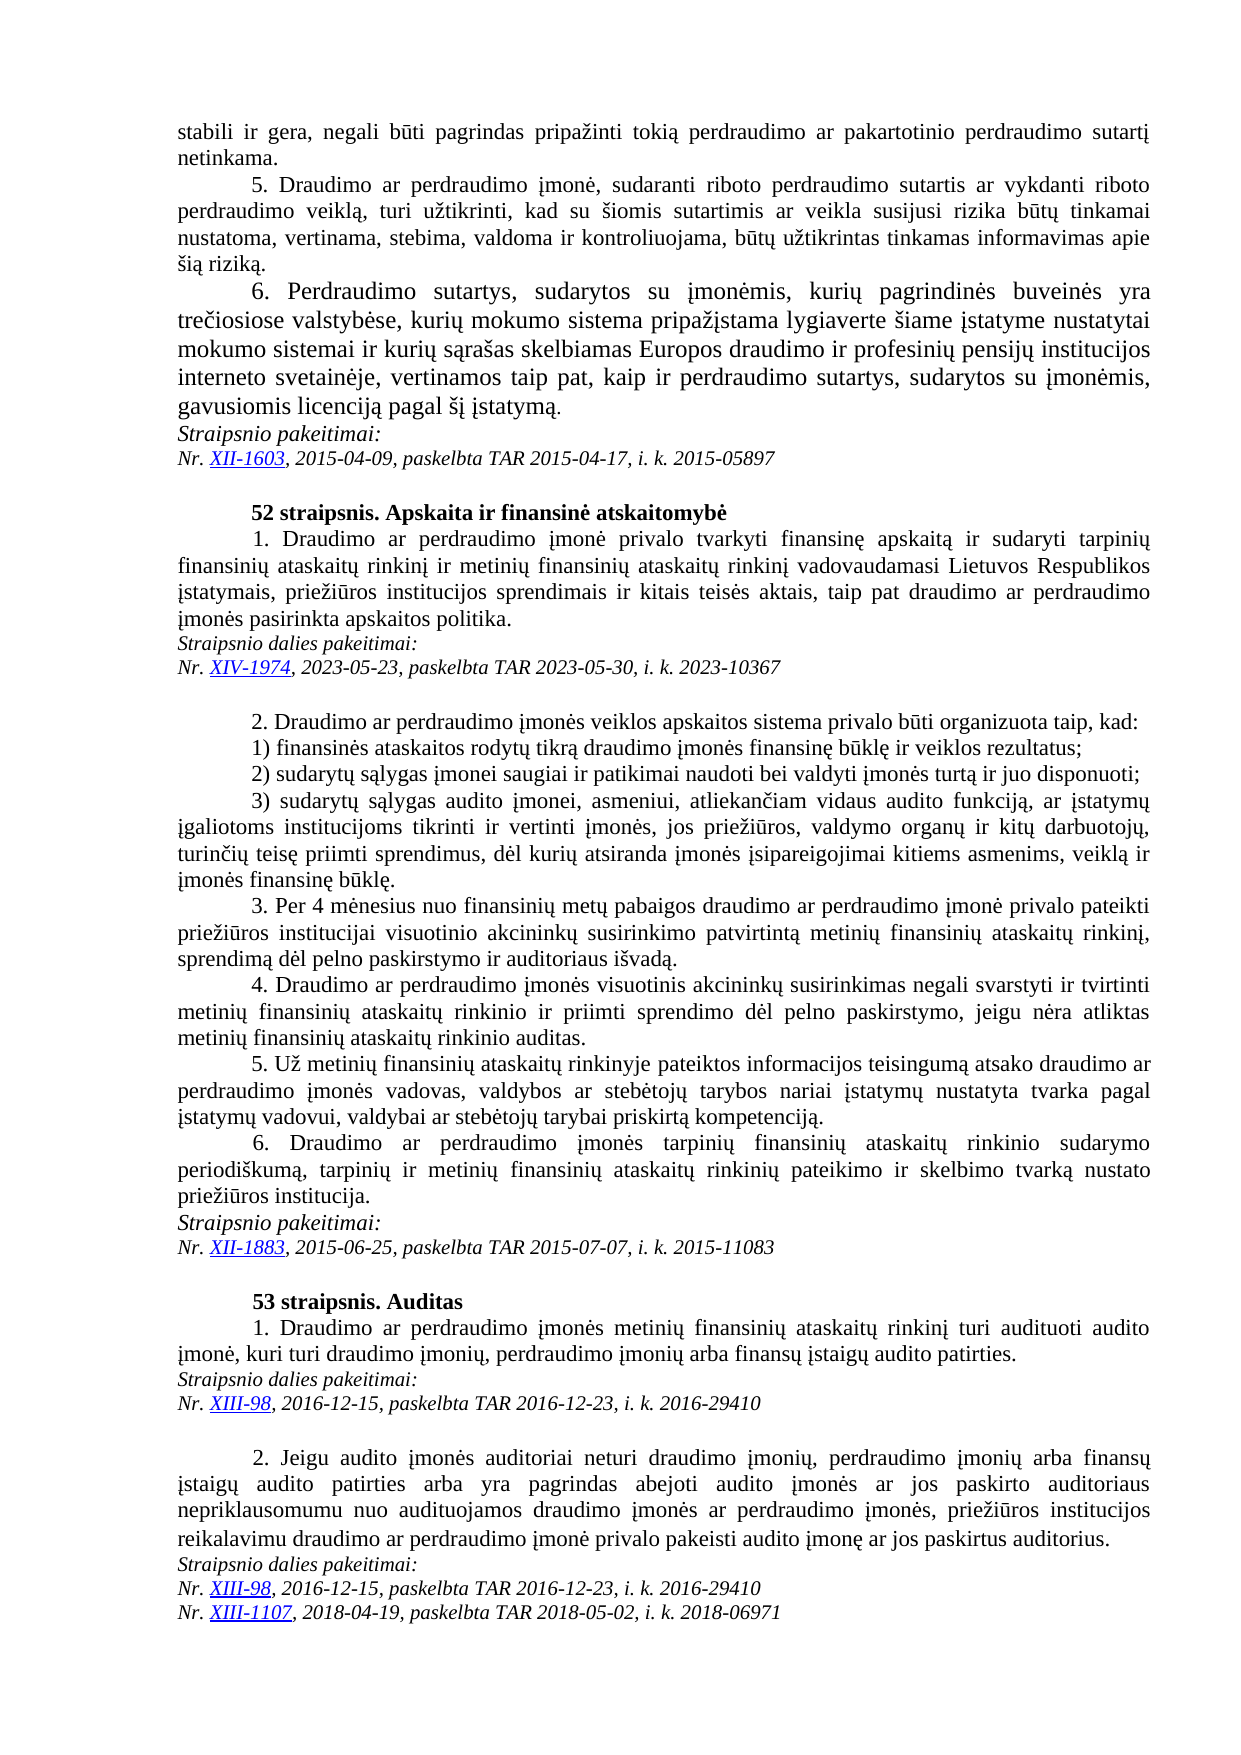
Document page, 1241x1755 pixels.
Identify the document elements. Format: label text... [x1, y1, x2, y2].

text 2. Draudimo ar perdraudimo įmonės veiklos apskaitos sistema privalo būti organizuota taip, kad: [177, 708, 1152, 734]
text Nr. XII-1883, 2015-06-25, paskelbta TAR 2015-07-07, i. k. 2015-11083 [177, 1235, 1152, 1259]
text 1. Draudimo ar perdraudimo įmonės metinių finansinių ataskaitų rinkinį turi audituoti audito įmonė, kuri turi draudimo įmonių, perdraudimo įmonių arba finansų įstaigų audito patirties. [177, 1314, 1152, 1367]
text 4. Draudimo ar perdraudimo įmonės visuotinis akcininkų susirinkimas negali svarstyti ir tvirtinti metinių finansinių ataskaitų rinkinio ir priimti sprendimo dėl pelno paskirstymo, jeigu nėra atliktas metinių finansinių ataskaitų rinkinio auditas. [177, 971, 1152, 1050]
text Straipsnio dalies pakeitimai: [177, 631, 1152, 655]
text Straipsnio dalies pakeitimai: [177, 1367, 1152, 1391]
text 5. Draudimo ar perdraudimo įmonė, sudaranti riboto perdraudimo sutartis ar vykdanti riboto perdraudimo veiklą, turi užtikrinti, kad su šiomis sutartimis ar veikla susijusi rizika būtų tinkamai nustatoma, vertinama, stebima, valdoma ir kontroliuojama, būtų užtikrintas tinkamas informavimas apie šią riziką. [177, 171, 1152, 276]
text 2. Jeigu audito įmonės auditoriai neturi draudimo įmonių, perdraudimo įmonių arba finansų įstaigų audito patirties arba yra pagrindas abejoti audito įmonės ar jos paskirto auditoriaus nepriklausomumu nuo audituojamos draudimo įmonės ar perdraudimo įmonės, priežiūros institucijos reikalavimu draudimo ar perdraudimo įmonė privalo pakeisti audito įmonę ar jos paskirtus auditorius. [177, 1444, 1152, 1551]
text 2) sudarytų sąlygas įmonei saugiai ir patikimai naudoti bei valdyti įmonės turtą ir juo disponuoti; [177, 761, 1152, 787]
text 1) finansinės ataskaitos rodytų tikrą draudimo įmonės finansinę būklę ir veiklos rezultatus; [177, 734, 1152, 761]
text 5. Už metinių finansinių ataskaitų rinkinyje pateiktos informacijos teisingumą atsako draudimo ar perdraudimo įmonės vadovas, valdybos ar stebėtojų tarybos nariai įstatymų nustatyta tvarka pagal įstatymų vadovui, valdybai ar stebėtojų tarybai priskirtą kompetenciją. [177, 1050, 1152, 1129]
text Nr. XIII-1107, 2018-04-19, paskelbta TAR 2018-05-02, i. k. 2018-06971 [177, 1599, 1152, 1624]
text 52 straipsnis. Apskaita ir finansinė atskaitomybė [177, 499, 1152, 526]
text stabili ir gera, negali būti pagrindas pripažinti tokią perdraudimo ar pakartotinio perdraudimo sutartį netinkama. [177, 118, 1152, 171]
text 6. Perdraudimo sutartys, sudarytos su įmonėmis, kurių pagrindinės buveinės yra trečiosiose valstybėse, kurių mokumo sistema pripažįstama lygiaverte šiame įstatyme nustatytai mokumo sistemai ir kurių sąrašas skelbiamas Europos draudimo ir profesinių pensijų institucijos interneto svetainėje, vertinamos taip pat, kaip ir perdraudimo sutartys, sudarytos su įmonėmis, gavusiomis licenciją pagal šį įstatymą. [177, 276, 1152, 420]
text Nr. XIV-1974, 2023-05-23, paskelbta TAR 2023-05-30, i. k. 2023-10367 [177, 655, 1152, 679]
text Nr. XIII-98, 2016-12-15, paskelbta TAR 2016-12-23, i. k. 2016-29410 [177, 1391, 1152, 1415]
text Straipsnio pakeitimai: [177, 1208, 1152, 1235]
text Nr. XII-1603, 2015-04-09, paskelbta TAR 2015-04-17, i. k. 2015-05897 [177, 446, 1152, 470]
text 3) sudarytų sąlygas audito įmonei, asmeniui, atliekančiam vidaus audito funkciją, ar įstatymų įgaliotoms institucijoms tikrinti ir vertinti įmonės, jos priežiūros, valdymo organų ir kitų darbuotojų, turinčių teisę priimti sprendimus, dėl kurių atsiranda įmonės įsipareigojimai kitiems asmenims, veiklą ir įmonės finansinę būklę. [177, 787, 1152, 892]
text 6. Draudimo ar perdraudimo įmonės tarpinių finansinių ataskaitų rinkinio sudarymo periodiškumą, tarpinių ir metinių finansinių ataskaitų rinkinių pateikimo ir skelbimo tvarką nustato priežiūros institucija. [177, 1129, 1152, 1208]
text 1. Draudimo ar perdraudimo įmonė privalo tvarkyti finansinę apskaitą ir sudaryti tarpinių finansinių ataskaitų rinkinį ir metinių finansinių ataskaitų rinkinį vadovaudamasi Lietuvos Respublikos įstatymais, priežiūros institucijos sprendimais ir kitais teisės aktais, taip pat draudimo ar perdraudimo įmonės pasirinkta apskaitos politika. [177, 526, 1152, 631]
text Nr. XIII-98, 2016-12-15, paskelbta TAR 2016-12-23, i. k. 2016-29410 [177, 1576, 1152, 1599]
text 53 straipsnis. Auditas [177, 1288, 1152, 1314]
text Straipsnio pakeitimai: [177, 420, 1152, 446]
text Straipsnio dalies pakeitimai: [177, 1551, 1152, 1576]
text 3. Per 4 mėnesius nuo finansinių metų pabaigos draudimo ar perdraudimo įmonė privalo pateikti priežiūros institucijai visuotinio akcininkų susirinkimo patvirtintą metinių finansinių ataskaitų rinkinį, sprendimą dėl pelno paskirstymo ir auditoriaus išvadą. [177, 892, 1152, 971]
